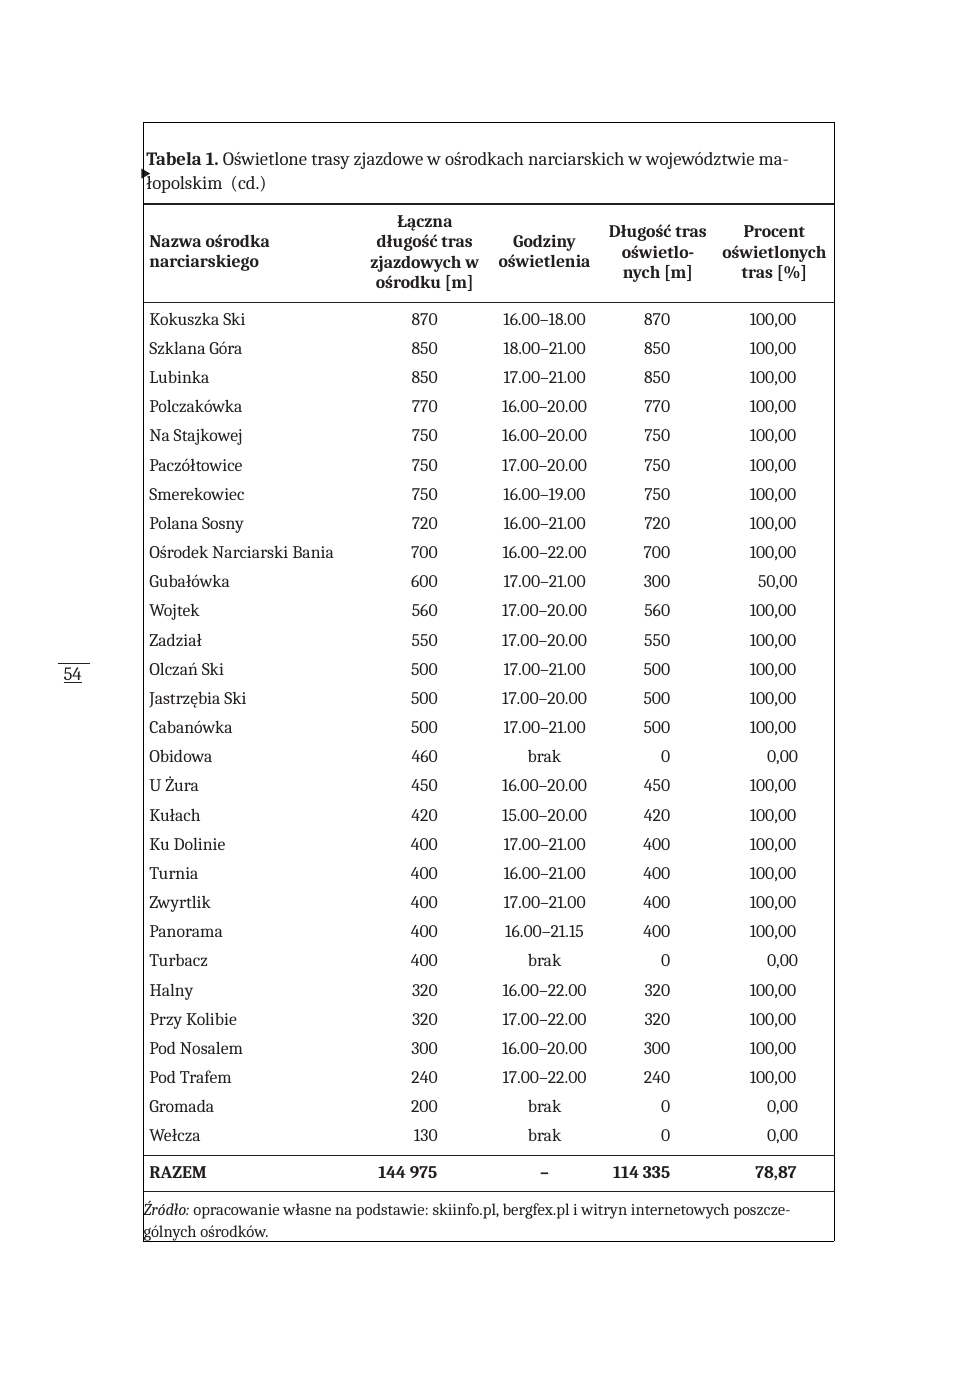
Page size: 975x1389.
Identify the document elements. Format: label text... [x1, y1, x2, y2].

table_cell 240 [350, 1063, 489, 1092]
table_cell Szklana Góra [144, 334, 350, 363]
table_cell Godziny oświetlenia [489, 205, 597, 302]
table_cell 100,00 [714, 509, 834, 538]
table_header Tabela 1. Oświetlone trasy zjazdowe w ośrodkach narciarskich w województwie ma- łopolskim (cd.) [144, 123, 834, 203]
table_cell 770 [597, 393, 714, 422]
table_cell 240 [597, 1063, 714, 1092]
table_cell Zwyrtlik [144, 888, 350, 917]
table_cell Wełcza [144, 1122, 350, 1154]
table_cell Smerekowiec [144, 480, 350, 509]
table_cell 750 [597, 480, 714, 509]
table_cell 16.00–19.00 [489, 480, 597, 509]
table_cell 750 [597, 422, 714, 451]
table_cell 16.00–20.00 [489, 772, 597, 801]
table_cell brak [489, 1122, 597, 1154]
table_cell 720 [597, 509, 714, 538]
table_cell 16.00–21.00 [489, 509, 597, 538]
table_cell Na Stajkowej [144, 422, 350, 451]
table_cell 320 [597, 1005, 714, 1034]
table_cell 500 [350, 684, 489, 713]
table_cell 750 [597, 451, 714, 480]
table_cell Ośrodek Narciarski Bania [144, 538, 350, 567]
table_cell 16.00–18.00 [489, 303, 597, 334]
table_cell 144 975 [350, 1156, 489, 1191]
table_cell 420 [597, 801, 714, 830]
table_cell 500 [350, 655, 489, 684]
table_cell 850 [597, 334, 714, 363]
table_cell 100,00 [714, 363, 834, 392]
table_cell 100,00 [714, 830, 834, 859]
table_cell 850 [350, 363, 489, 392]
table_cell Ku Dolinie [144, 830, 350, 859]
table_cell Panorama [144, 918, 350, 947]
table_cell 400 [597, 830, 714, 859]
table_cell brak [489, 947, 597, 976]
table_cell 400 [350, 859, 489, 888]
table_cell Paczółtowice [144, 451, 350, 480]
table_cell 100,00 [714, 1034, 834, 1063]
table_cell Źródło: opracowanie własne na podstawie: skiinfo.pl, bergfex.pl i witryn internetowych poszcze- gólnych ośrodków. [144, 1192, 834, 1241]
table_cell – [489, 1156, 597, 1191]
table_cell 17.00–20.00 [489, 684, 597, 713]
table_cell 100,00 [714, 859, 834, 888]
table_cell 450 [350, 772, 489, 801]
table_cell 750 [350, 422, 489, 451]
table_cell 100,00 [714, 918, 834, 947]
table_cell 17.00–20.00 [489, 597, 597, 626]
table_cell 16.00–20.00 [489, 393, 597, 422]
table_cell 850 [350, 334, 489, 363]
table_cell 0,00 [714, 1122, 834, 1154]
table_cell 0,00 [714, 947, 834, 976]
table_cell Jastrzębia Ski [144, 684, 350, 713]
table_cell Przy Kolibie [144, 1005, 350, 1034]
table_cell Cabanówka [144, 713, 350, 742]
table_cell 16.00–21.00 [489, 859, 597, 888]
table_cell 100,00 [714, 334, 834, 363]
table_cell Kokuszka Ski [144, 303, 350, 334]
table_cell 400 [350, 947, 489, 976]
table_cell 0 [597, 1122, 714, 1154]
table_cell Pod Nosalem [144, 1034, 350, 1063]
table_cell Wojtek [144, 597, 350, 626]
table_cell 130 [350, 1122, 489, 1154]
table_cell brak [489, 1093, 597, 1122]
table_cell 400 [597, 918, 714, 947]
table_cell Kułach [144, 801, 350, 830]
table_cell RAZEM [144, 1156, 350, 1191]
table_cell 100,00 [714, 597, 834, 626]
table_cell 15.00–20.00 [489, 801, 597, 830]
table_cell 114 335 [597, 1156, 714, 1191]
table_cell 320 [350, 1005, 489, 1034]
table_cell 400 [597, 859, 714, 888]
table_cell 500 [597, 684, 714, 713]
table_cell 550 [350, 626, 489, 655]
table_cell 0 [597, 743, 714, 772]
table_cell Lubinka [144, 363, 350, 392]
table_cell 770 [350, 393, 489, 422]
table_cell Turnia [144, 859, 350, 888]
table_cell 17.00–20.00 [489, 626, 597, 655]
table_cell U Żura [144, 772, 350, 801]
table_cell 100,00 [714, 451, 834, 480]
table_cell 17.00–21.00 [489, 363, 597, 392]
table_cell 460 [350, 743, 489, 772]
table_cell 100,00 [714, 626, 834, 655]
table_cell 560 [350, 597, 489, 626]
table_cell 100,00 [714, 1063, 834, 1092]
table_cell 400 [350, 888, 489, 917]
table_cell 750 [350, 451, 489, 480]
table_cell brak [489, 743, 597, 772]
table_cell 300 [350, 1034, 489, 1063]
table_cell Turbacz [144, 947, 350, 976]
text 54 [63, 659, 143, 685]
table_cell 320 [350, 976, 489, 1005]
table_cell Nazwa ośrodka narciarskiego [144, 205, 350, 302]
table_cell 0,00 [714, 1093, 834, 1122]
table_cell Olczań Ski [144, 655, 350, 684]
table_cell 400 [597, 888, 714, 917]
table_cell 550 [597, 626, 714, 655]
table_cell 0 [597, 1093, 714, 1122]
table_cell 100,00 [714, 393, 834, 422]
table_cell 420 [350, 801, 489, 830]
table_cell 100,00 [714, 303, 834, 334]
table_cell 17.00–21.00 [489, 568, 597, 597]
table_cell 100,00 [714, 976, 834, 1005]
table_cell 500 [597, 713, 714, 742]
table_cell 700 [597, 538, 714, 567]
table_cell 100,00 [714, 801, 834, 830]
table_cell 100,00 [714, 655, 834, 684]
table_cell 300 [597, 568, 714, 597]
table_cell 750 [350, 480, 489, 509]
table_cell 18.00–21.00 [489, 334, 597, 363]
table_cell Gubałówka [144, 568, 350, 597]
table_cell 17.00–21.00 [489, 830, 597, 859]
table_cell 16.00–20.00 [489, 422, 597, 451]
table_cell Obidowa [144, 743, 350, 772]
table_cell 560 [597, 597, 714, 626]
table_cell Pod Trafem [144, 1063, 350, 1092]
text [835, 659, 846, 685]
table_cell 300 [597, 1034, 714, 1063]
table_cell 17.00–22.00 [489, 1005, 597, 1034]
table_cell Zadział [144, 626, 350, 655]
table_cell 16.00–21.15 [489, 918, 597, 947]
table_cell 17.00–21.00 [489, 888, 597, 917]
table_cell 17.00–21.00 [489, 713, 597, 742]
table_cell 16.00–22.00 [489, 976, 597, 1005]
table_cell 100,00 [714, 538, 834, 567]
table_cell 700 [350, 538, 489, 567]
table_cell 870 [350, 303, 489, 334]
table_cell Polana Sosny [144, 509, 350, 538]
table_cell 100,00 [714, 888, 834, 917]
table_cell Gromada [144, 1093, 350, 1122]
table_cell Długość tras oświetlo- nych [m] [597, 205, 714, 302]
table_cell 100,00 [714, 684, 834, 713]
table_cell 100,00 [714, 1005, 834, 1034]
table_cell 720 [350, 509, 489, 538]
table_cell 450 [597, 772, 714, 801]
table_cell 78,87 [714, 1156, 834, 1191]
table_cell 100,00 [714, 422, 834, 451]
table_cell 17.00–21.00 [489, 655, 597, 684]
table_cell Procent oświetlonych tras [%] [714, 205, 834, 302]
table_cell 50,00 [714, 568, 834, 597]
table_cell 870 [597, 303, 714, 334]
table_cell 600 [350, 568, 489, 597]
table_cell Halny [144, 976, 350, 1005]
table_cell 0 [597, 947, 714, 976]
table_cell 400 [350, 830, 489, 859]
table_cell 100,00 [714, 772, 834, 801]
table_cell 17.00–22.00 [489, 1063, 597, 1092]
table_cell 17.00–20.00 [489, 451, 597, 480]
table_cell 16.00–20.00 [489, 1034, 597, 1063]
table_cell 850 [597, 363, 714, 392]
table_cell Łączna długość tras zjazdowych w ośrodku [m] [350, 205, 489, 302]
table_cell 200 [350, 1093, 489, 1122]
table_cell 500 [350, 713, 489, 742]
table_cell 0,00 [714, 743, 834, 772]
table_cell 16.00–22.00 [489, 538, 597, 567]
table_cell 400 [350, 918, 489, 947]
table_cell Polczakówka [144, 393, 350, 422]
table_cell 100,00 [714, 480, 834, 509]
table_cell 100,00 [714, 713, 834, 742]
table_cell 500 [597, 655, 714, 684]
table_cell 320 [597, 976, 714, 1005]
